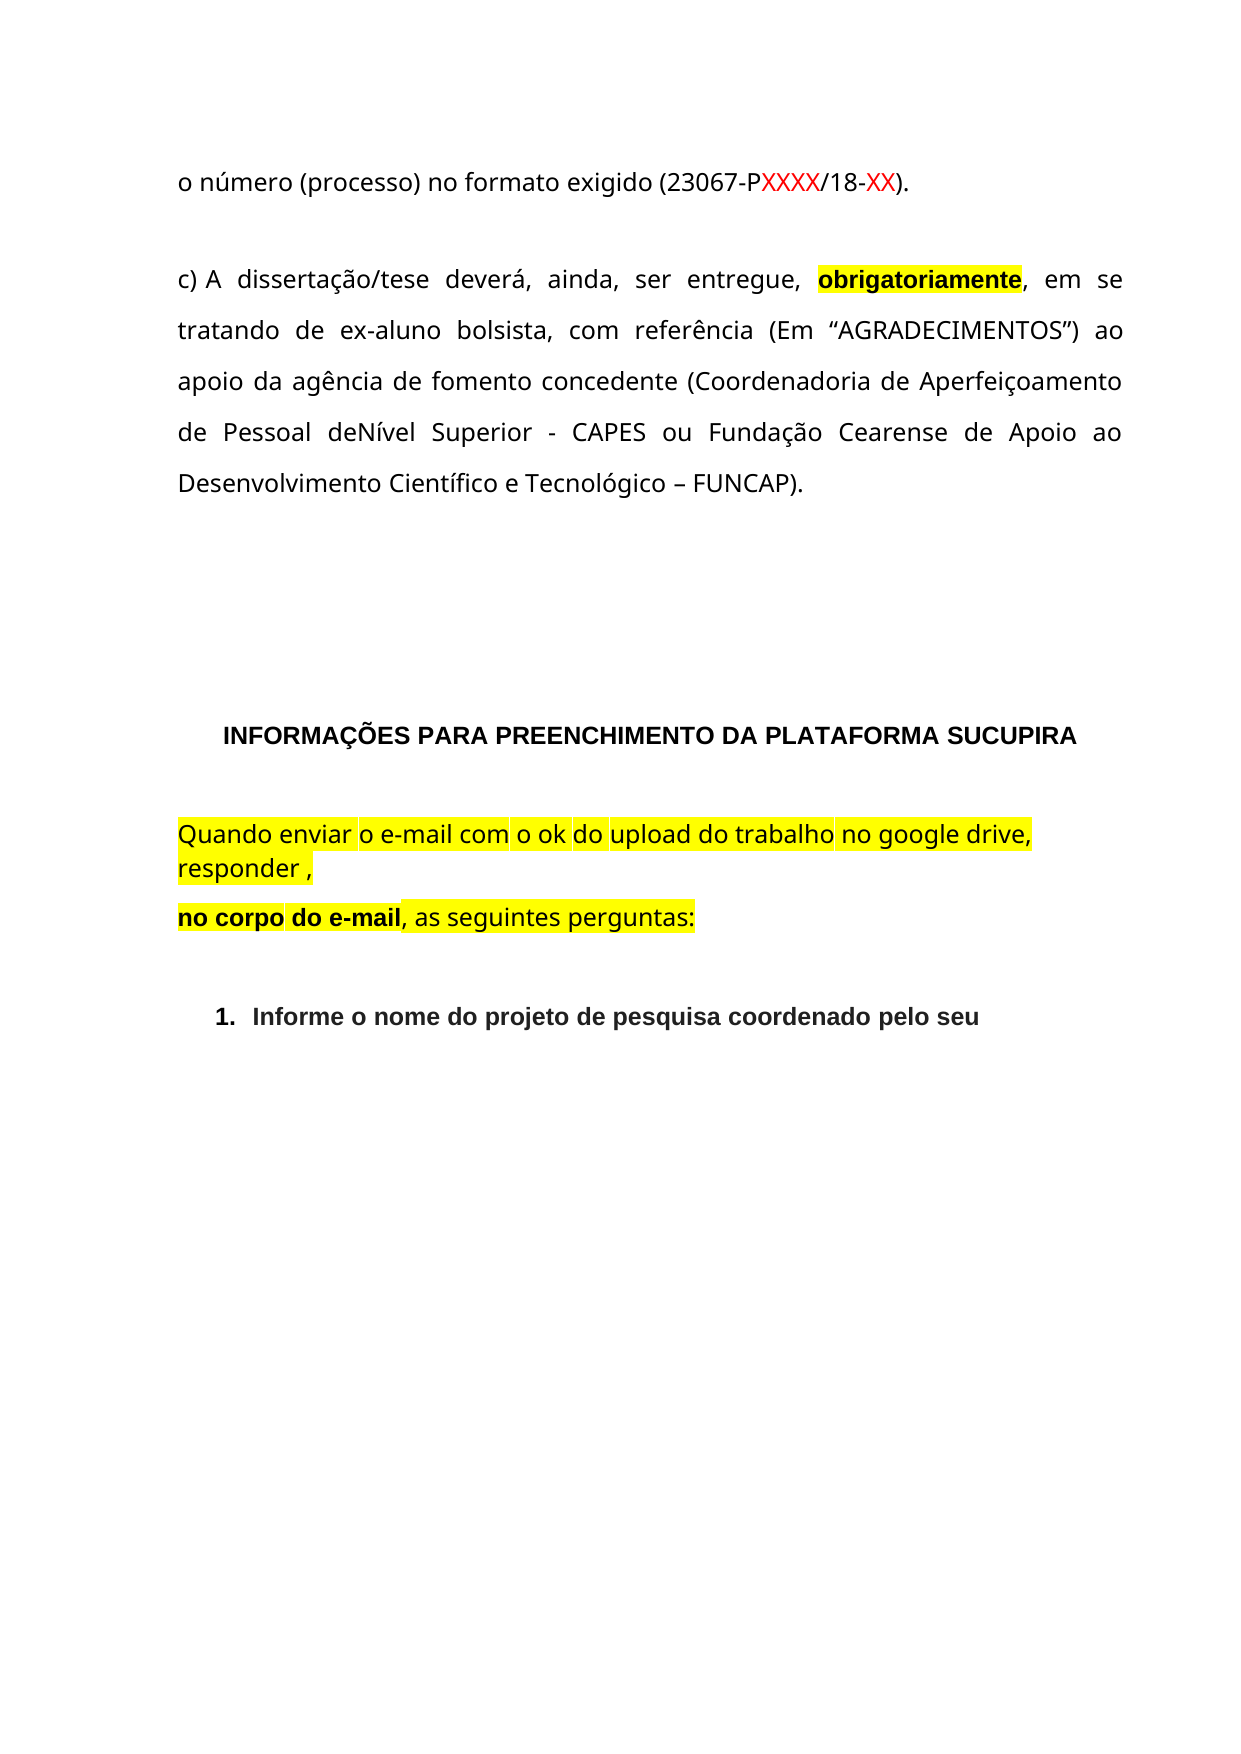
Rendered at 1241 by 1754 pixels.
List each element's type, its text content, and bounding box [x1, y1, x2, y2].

list A dissertação/tese deverá, ainda, ser entregue, obrigatoriamente, em se tratando de ex-aluno bolsista, com referência (Em “AGRADECIMENTOS”) ao apoio da agência de fomento concedente (Coordenadoria de Aperfeiçoamento de Pessoal deNível Superior - CAPES ou Fundação Cearense de Apoio ao Desenvolvimento Científico e Tecnológico – FUNCAP). [177, 261, 1123, 499]
subtitle INFORMAÇÕES PARA PREENCHIMENTO DA PLATAFORMA SUCUPIRA [222, 721, 1078, 749]
subtitle Informe o nome do projeto de pesquisa coordenado pelo seu [215, 1002, 1140, 1030]
list o número (processo) no formato exigido (23067-PXXXX/18-XX). [177, 164, 1123, 199]
text Quando enviar o e-mail com o ok do upload do trabalho no google drive, responder , [177, 817, 1140, 885]
text no corpo do e-mail, as seguintes perguntas: [177, 899, 1140, 933]
